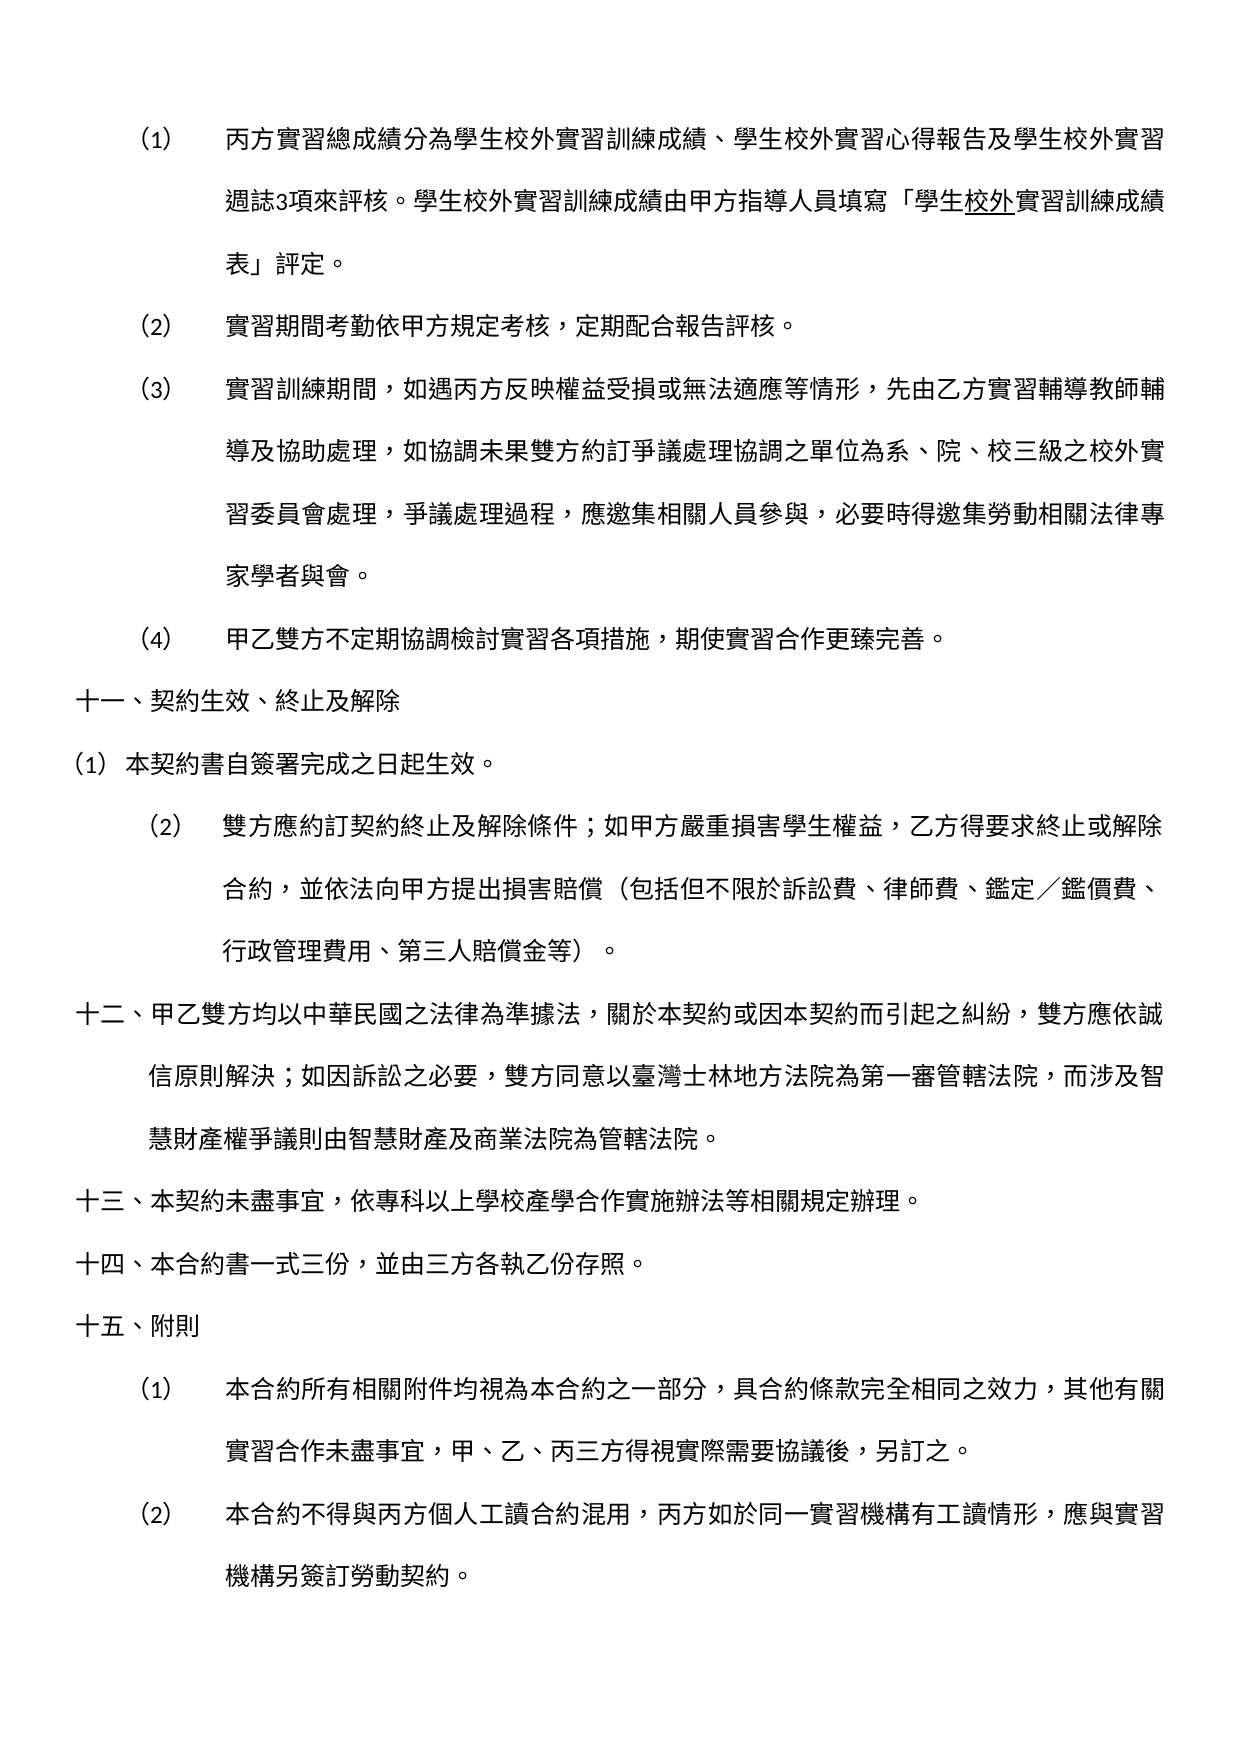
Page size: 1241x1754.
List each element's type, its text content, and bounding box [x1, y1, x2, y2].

text 十一、契約生效、終止及解除 [75, 658, 1165, 721]
list 雙方應約訂契約終止及解除條件；如甲方嚴重損害學生權益，乙方得要求終止或解除合約，並依法向甲方提出損害賠償（包括但不限於訴訟費、律師費、鑑定／鑑價費、行政管理費用、第三人賠償金等）。 [134, 783, 1165, 971]
list 本合約不得與丙方個人工讀合約混用，丙方如於同一實習機構有工讀情形，應與實習機構另簽訂勞動契約。 [125, 1471, 1165, 1596]
list 實習期間考勤依甲方規定考核，定期配合報告評核。 [125, 283, 1165, 346]
list 本契約書自簽署完成之日起生效。 [59, 721, 1165, 783]
text 十四、本合約書一式三份，並由三方各執乙份存照。 [75, 1221, 1165, 1283]
text 十二、甲乙雙方均以中華民國之法律為準據法，關於本契約或因本契約而引起之糾紛，雙方應依誠信原則解決；如因訴訟之必要，雙方同意以臺灣士林地方法院為第一審管轄法院，而涉及智慧財產權爭議則由智慧財產及商業法院為管轄法院。 [75, 971, 1165, 1158]
list 甲乙雙方不定期協調檢討實習各項措施，期使實習合作更臻完善。 [125, 596, 1165, 658]
list 丙方實習總成績分為學生校外實習訓練成績、學生校外實習心得報告及學生校外實習週誌3項來評核。學生校外實習訓練成績由甲方指導人員填寫「學生校外實習訓練成績表」評定。 [125, 96, 1165, 283]
text 十三、本契約未盡事宜，依專科以上學校產學合作實施辦法等相關規定辦理。 [75, 1158, 1165, 1221]
list 實習訓練期間，如遇丙方反映權益受損或無法適應等情形，先由乙方實習輔導教師輔導及協助處理，如協調未果雙方約訂爭議處理協調之單位為系、院、校三級之校外實習委員會處理，爭議處理過程，應邀集相關人員參與，必要時得邀集勞動相關法律專家學者與會。 [125, 346, 1165, 596]
list 本合約所有相關附件均視為本合約之一部分，具合約條款完全相同之效力，其他有關實習合作未盡事宜，甲、乙、丙三方得視實際需要協議後，另訂之。 [125, 1346, 1165, 1471]
text 十五、附則 [75, 1283, 1165, 1346]
